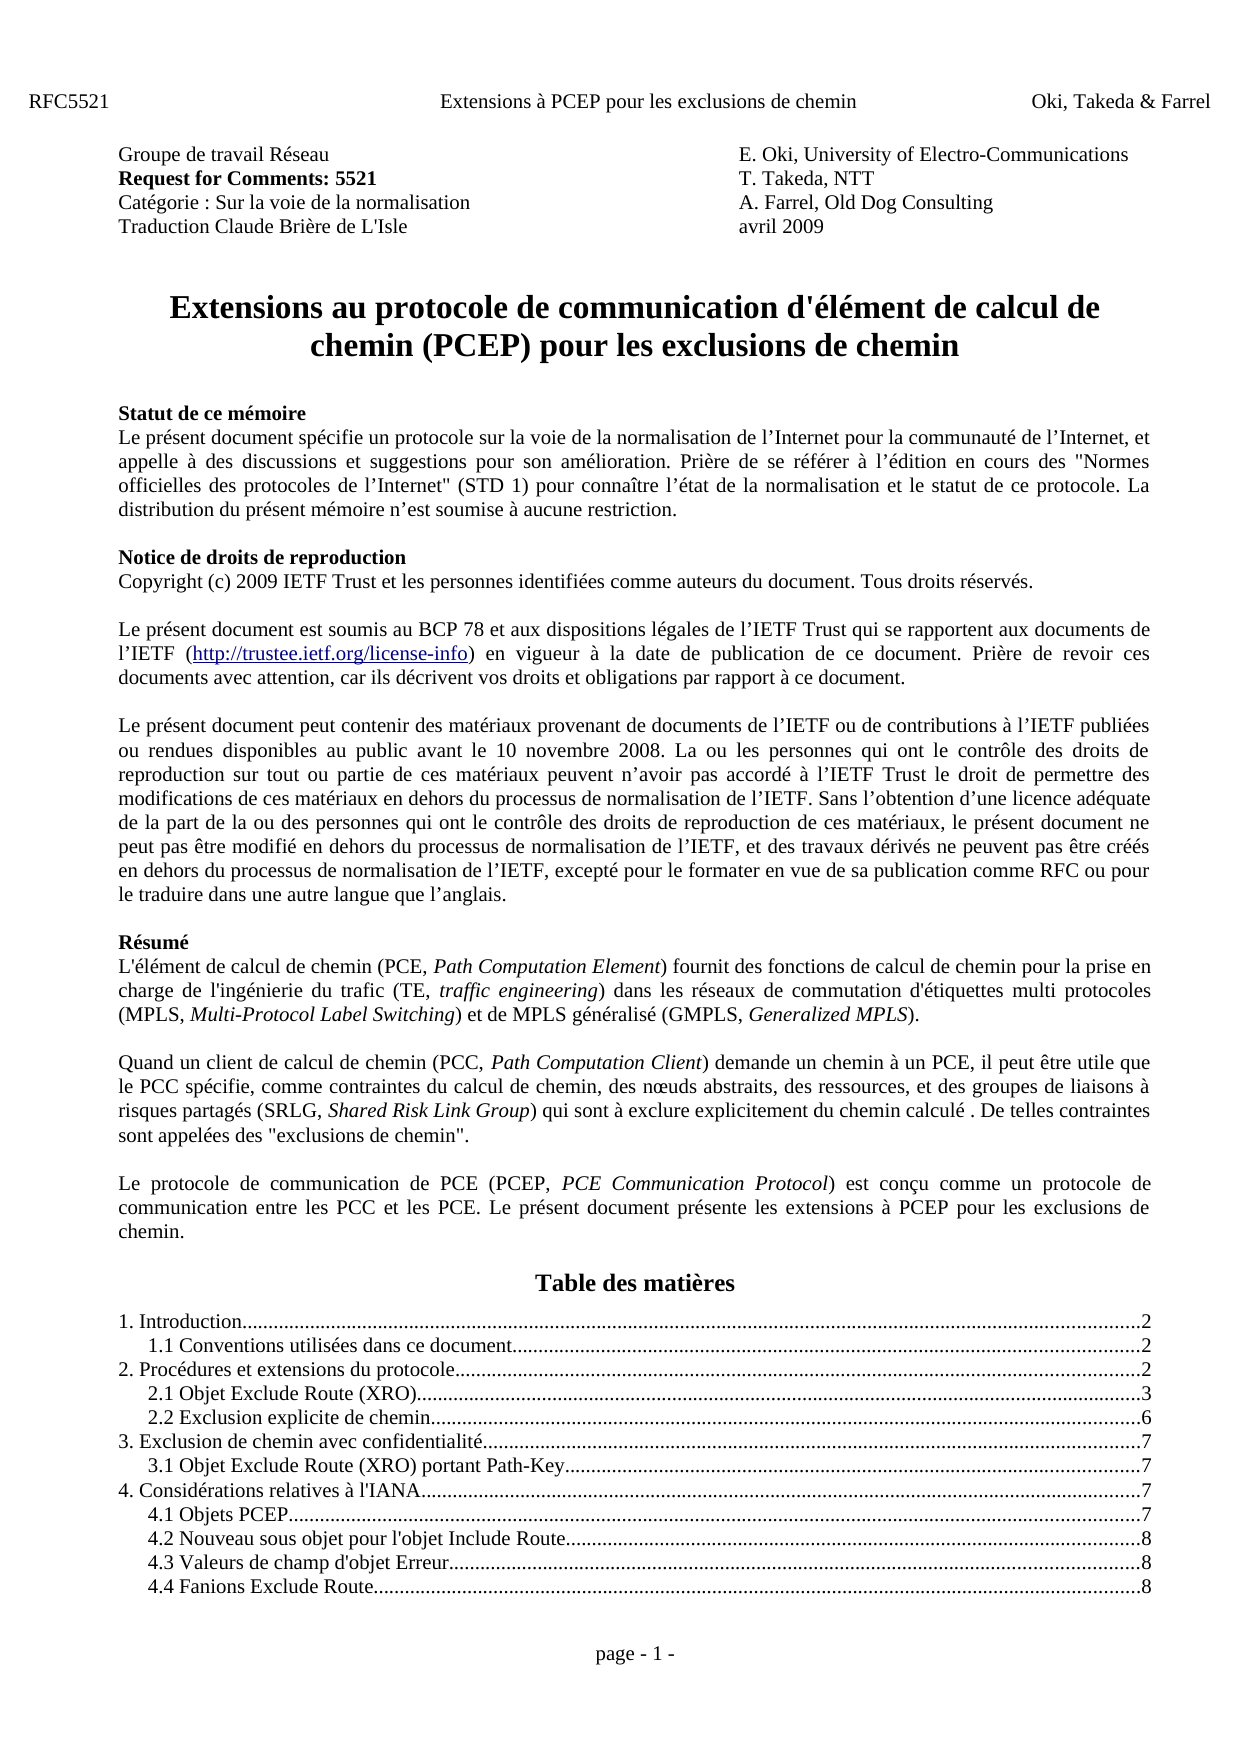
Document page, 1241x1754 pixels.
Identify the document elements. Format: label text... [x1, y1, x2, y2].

text 4.1 Objets PCEP 7 [148, 1502, 1152, 1526]
text L'élément de calcul de chemin (PCE, Path Computation Element) fournit des fonctions de calcul de chemin pour la prise en charge de l'ingénierie du trafic (TE, traffic engineering) dans les réseaux de commutation d'étiquettes multi protocoles (MPLS, Multi-Protocol Label Switching) et de MPLS généralisé (GMPLS, Generalized MPLS). [118, 954, 1152, 1026]
text Copyright (c) 2009 IETF Trust et les personnes identifiées comme auteurs du document. Tous droits réservés. [118, 569, 1152, 593]
text 2. Procédures et extensions du protocole 2 [118, 1357, 1152, 1381]
text 1. Introduction 2 [118, 1309, 1152, 1333]
text Groupe de travail Réseau E. Oki, University of Electro-Communications [118, 142, 1152, 166]
text Le protocole de communication de PCE (PCEP, PCE Communication Protocol) est conçu comme un protocole de communication entre les PCC et les PCE. Le présent document présente les extensions à PCEP pour les exclusions de chemin. [118, 1171, 1152, 1243]
subtitle Extensions au protocole de communication d'élément de calcul de chemin (PCEP) pour les exclusions de chemin [118, 287, 1152, 364]
text 4.3 Valeurs de champ d'objet Erreur 8 [148, 1550, 1152, 1574]
subtitle Table des matières [118, 1268, 1152, 1297]
text 4.4 Fanions Exclude Route 8 [148, 1574, 1152, 1598]
text Résumé [118, 930, 1152, 954]
text 4. Considérations relatives à l'IANA 7 [118, 1477, 1152, 1502]
text Le présent document spécifie un protocole sur la voie de la normalisation de l’Internet pour la communauté de l’Internet, et appelle à des discussions et suggestions pour son amélioration. Prière de se référer à l’édition en cours des "Normes officielles des protocoles de l’Internet" (STD 1) pour connaître l’état de la normalisation et le statut de ce protocole. La distribution du présent mémoire n’est soumise à aucune restriction. [118, 425, 1152, 521]
text Traduction Claude Brière de L'Isle avril 2009 [118, 214, 1152, 238]
text Le présent document peut contenir des matériaux provenant de documents de l’IETF ou de contributions à l’IETF publiées ou rendues disponibles au public avant le 10 novembre 2008. La ou les personnes qui ont le contrôle des droits de reproduction sur tout ou partie de ces matériaux peuvent n’avoir pas accordé à l’IETF Trust le droit de permettre des modifications de ces matériaux en dehors du processus de normalisation de l’IETF. Sans l’obtention d’une licence adéquate de la part de la ou des personnes qui ont le contrôle des droits de reproduction de ces matériaux, le présent document ne peut pas être modifié en dehors du processus de normalisation de l’IETF, et des travaux dérivés ne peuvent pas être créés en dehors du processus de normalisation de l’IETF, excepté pour le formater en vue de sa publication comme RFC ou pour le traduire dans une autre langue que l’anglais. [118, 713, 1152, 906]
text 1.1 Conventions utilisées dans ce document 2 [148, 1333, 1152, 1357]
text Catégorie : Sur la voie de la normalisation A. Farrel, Old Dog Consulting [118, 190, 1152, 214]
text 2.1 Objet Exclude Route (XRO) 3 [148, 1381, 1152, 1405]
text 2.2 Exclusion explicite de chemin 6 [148, 1405, 1152, 1429]
text Notice de droits de reproduction [118, 545, 1152, 569]
text 4.2 Nouveau sous objet pour l'objet Include Route 8 [148, 1526, 1152, 1550]
text Le présent document est soumis au BCP 78 et aux dispositions légales de l’IETF Trust qui se rapportent aux documents de l’IETF (http://trustee.ietf.org/license-info) en vigueur à la date de publication de ce document. Prière de revoir ces documents avec attention, car ils décrivent vos droits et obligations par rapport à ce document. [118, 617, 1152, 689]
text 3.1 Objet Exclude Route (XRO) portant Path-Key 7 [148, 1453, 1152, 1477]
text 3. Exclusion de chemin avec confidentialité 7 [118, 1429, 1152, 1453]
text Statut de ce mémoire [118, 401, 1152, 425]
text Request for Comments: 5521 T. Takeda, NTT [118, 166, 1152, 190]
text Quand un client de calcul de chemin (PCC, Path Computation Client) demande un chemin à un PCE, il peut être utile que le PCC spécifie, comme contraintes du calcul de chemin, des nœuds abstraits, des ressources, et des groupes de liaisons à risques partagés (SRLG, Shared Risk Link Group) qui sont à exclure explicitement du chemin calculé . De telles contraintes sont appelées des "exclusions de chemin". [118, 1050, 1152, 1147]
